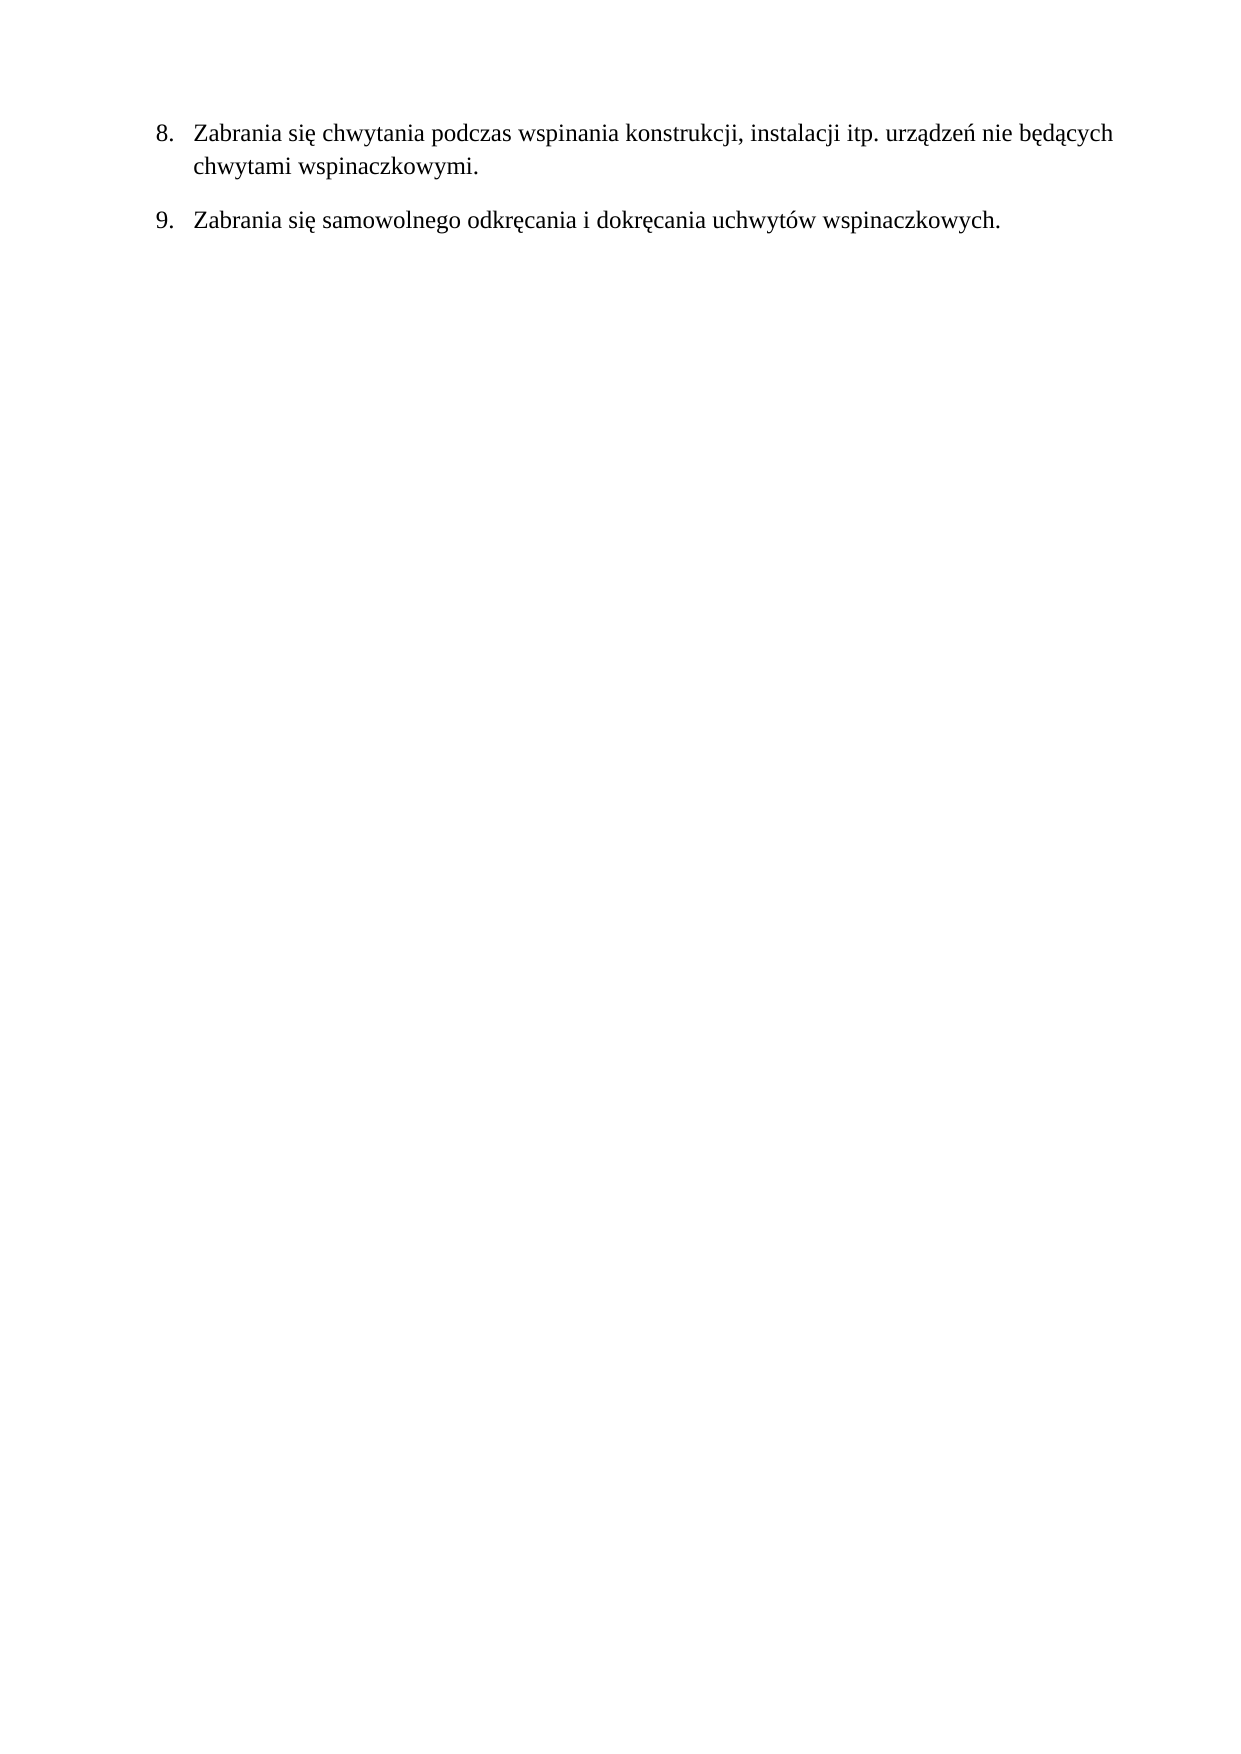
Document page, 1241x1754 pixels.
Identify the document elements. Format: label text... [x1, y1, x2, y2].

list Zabrania się samowolnego odkręcania i dokręcania uchwytów wspinaczkowych. [156, 205, 1122, 234]
list Zabrania się chwytania podczas wspinania konstrukcji, instalacji itp. urządzeń nie będących chwytami wspinaczkowymi. [156, 118, 1122, 180]
